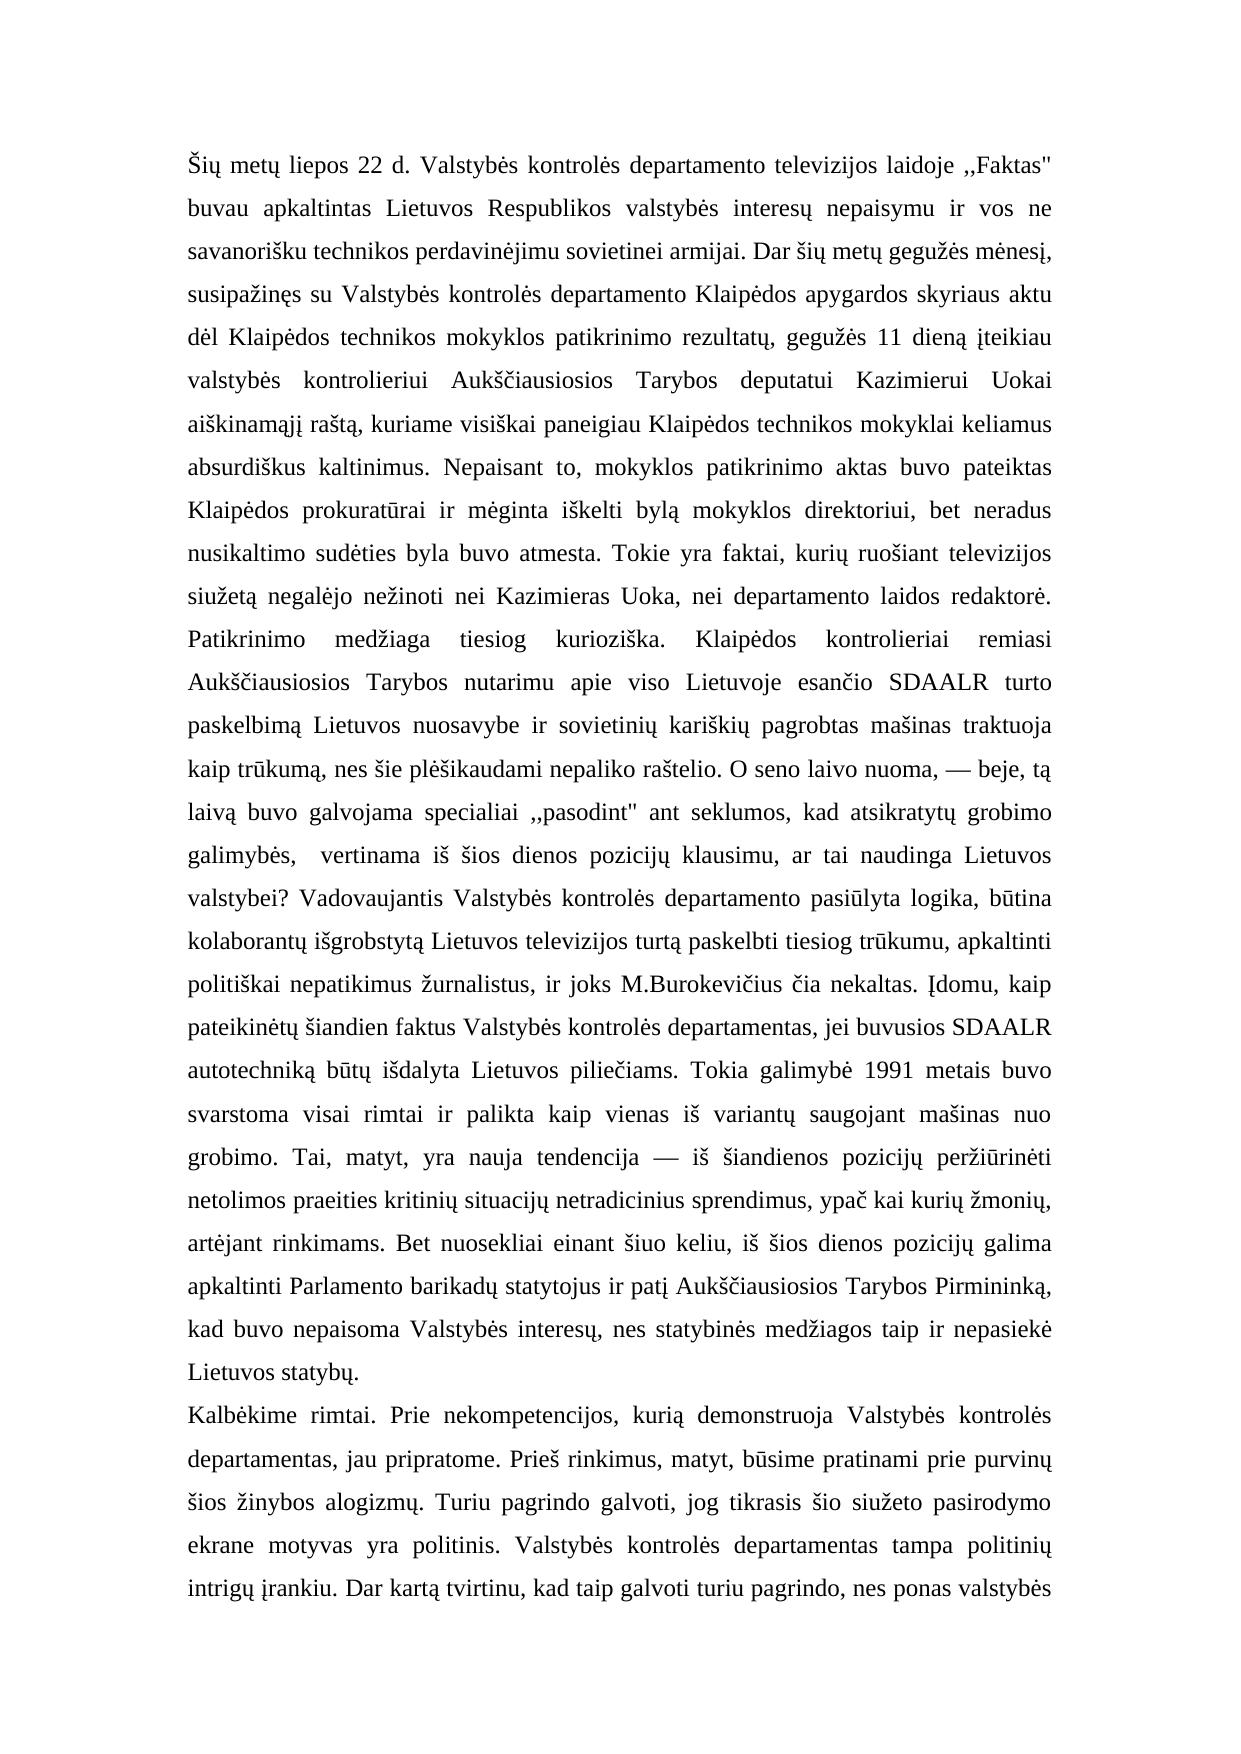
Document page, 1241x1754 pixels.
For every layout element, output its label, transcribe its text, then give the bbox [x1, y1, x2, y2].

text Kalbėkime rimtai. Prie nekompetencijos, kurią demonstruoja Valstybės kontrolės departamentas, jau pripratome. Prieš rinkimus, matyt, būsime pratinami prie purvinų šios žinybos alogizmų. Turiu pagrindo galvoti, jog tikrasis šio siužeto pasirodymo ekrane motyvas yra politinis. Valstybės kontrolės departamentas tampa politinių intrigų įrankiu. Dar kartą tvirtinu, kad taip galvoti turiu pagrindo, nes ponas valstybės [187, 1401, 1053, 1602]
text Šių metų liepos 22 d. Valstybės kontrolės departamento televizijos laidoje ,,Faktas" buvau apkaltintas Lietuvos Respublikos valstybės interesų nepaisymu ir vos ne savanorišku technikos perdavinėjimu sovietinei armijai. Dar šių metų gegužės mėnesį, susipažinęs su Valstybės kontrolės departamento Klaipėdos apygardos skyriaus aktu dėl Klaipėdos technikos mokyklos patikrinimo rezultatų, gegužės 11 dieną įteikiau valstybės kontrolieriui Aukščiausiosios Tarybos deputatui Kazimierui Uokai aiškinamąjį raštą, kuriame visiškai paneigiau Klaipėdos technikos mokyklai keliamus absurdiškus kaltinimus. Nepaisant to, mokyklos patikrinimo aktas buvo pateiktas Klaipėdos prokuratūrai ir mėginta iškelti bylą mokyklos direktoriui, bet neradus nusikaltimo sudėties byla buvo atmesta. Tokie yra faktai, kurių ruošiant televizijos siužetą negalėjo nežinoti nei Kazimieras Uoka, nei departamento laidos redaktorė. Patikrinimo medžiaga tiesiog kurioziška. Klaipėdos kontrolieriai remiasi Aukščiausiosios Tarybos nutarimu apie viso Lietuvoje esančio SDAALR turto paskelbimą Lietuvos nuosavybe ir sovietinių kariškių pagrobtas mašinas traktuoja kaip trūkumą, nes šie plėšikaudami nepaliko raštelio. O seno laivo nuoma, — beje, tą laivą buvo galvojama specialiai ,,pasodint" ant seklumos, kad atsikratytų grobimo galimybės, vertinama iš šios dienos pozicijų klausimu, ar tai naudinga Lietuvos valstybei? Vadovaujantis Valstybės kontrolės departamento pasiūlyta logika, būtina kolaborantų išgrobstytą Lietuvos televizijos turtą paskelbti tiesiog trūkumu, apkaltinti politiškai nepatikimus žurnalistus, ir joks M.Burokevičius čia nekaltas. Įdomu, kaip pateikinėtų šiandien faktus Valstybės kontrolės departamentas, jei buvusios SDAALR autotechniką būtų išdalyta Lietuvos piliečiams. Tokia galimybė 1991 metais buvo svarstoma visai rimtai ir palikta kaip vienas iš variantų saugojant mašinas nuo grobimo. Tai, matyt, yra nauja tendencija — iš šiandienos pozicijų peržiūrinėti netolimos praeities kritinių situacijų netradicinius sprendimus, ypač kai kurių žmonių, artėjant rinkimams. Bet nuosekliai einant šiuo keliu, iš šios dienos pozicijų galima apkaltinti Parlamento barikadų statytojus ir patį Aukščiausiosios Tarybos Pirmininką, kad buvo nepaisoma Valstybės interesų, nes statybinės medžiagos taip ir nepasiekė Lietuvos statybų. [187, 150, 1053, 1386]
